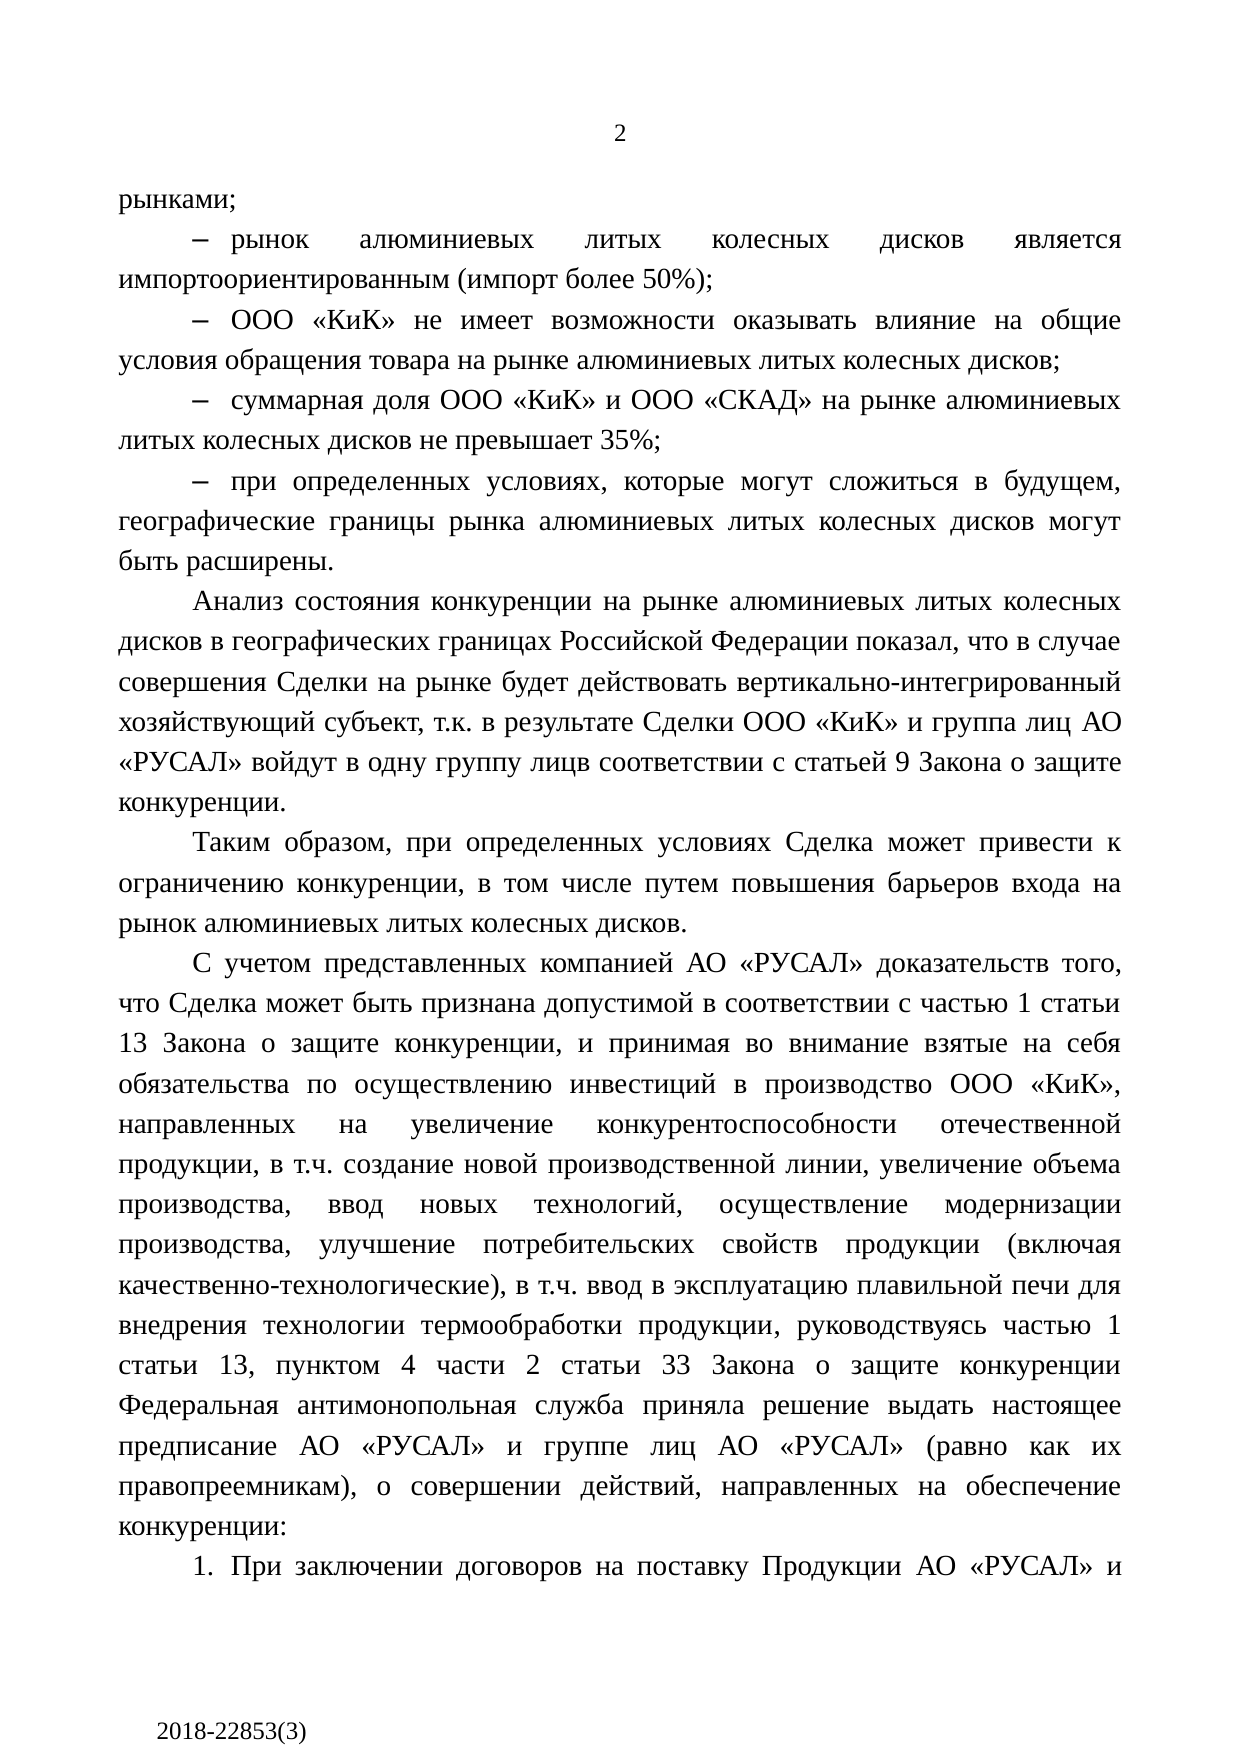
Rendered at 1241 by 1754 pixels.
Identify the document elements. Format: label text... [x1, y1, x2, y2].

list При заключении договоров на поставку Продукции АО «РУСАЛ» и [118, 1543, 1122, 1584]
text С учетом представленных компанией АО «РУСАЛ» доказательств того, что Сделка может быть признана допустимой в соответствии с частью 1 статьи 13 Закона о защите конкуренции, и принимая во внимание взятые на себя обязательства по осуществлению инвестиций в производство ООО «КиК», направленных на увеличение конкурентоспособности отечественной продукции, в т.ч. создание новой производственной линии, увеличение объема производства, ввод новых технологий, осуществление модернизации производства, улучшение потребительских свойств продукции (включая качественно-технологические), в т.ч. ввод в эксплуатацию плавильной печи для внедрения технологии термообработки продукции, руководствуясь частью 1 статьи 13, пунктом 4 части 2 статьи 33 Закона о защите конкуренции Федеральная антимонопольная служба приняла решение выдать настоящее предписание АО «РУСАЛ» и группе лиц АО «РУСАЛ» (равно как их правопреемникам), о совершении действий, направленных на обеспечение конкуренции: [118, 940, 1122, 1543]
text Анализ состояния конкуренции на рынке алюминиевых литых колесных дисков в географических границах Российской Федерации показал, что в случае совершения Сделки на рынке будет действовать вертикально-интегрированный хозяйствующий субъект, т.к. в результате Сделки ООО «КиК» и группа лиц АО «РУСАЛ» войдут в одну группу лицв соответствии с статьей 9 Закона о защите конкуренции. [118, 578, 1122, 820]
text Таким образом, при определенных условиях Сделка может привести к ограничению конкуренции, в том числе путем повышения барьеров входа на рынок алюминиевых литых колесных дисков. [118, 820, 1122, 940]
text рынками; [118, 176, 1122, 217]
list при определенных условиях, которые могут сложиться в будущем, географические границы рынка алюминиевых литых колесных дисков могут быть расширены. [118, 458, 1122, 578]
list рынок алюминиевых литых колесных дисков является импортоориентированным (импорт более 50%); [118, 217, 1122, 297]
list суммарная доля ООО «КиК» и ООО «СКАД» на рынке алюминиевых литых колесных дисков не превышает 35%; [118, 377, 1122, 458]
list ООО «КиК» не имеет возможности оказывать влияние на общие условия обращения товара на рынке алюминиевых литых колесных дисков; [118, 297, 1122, 377]
